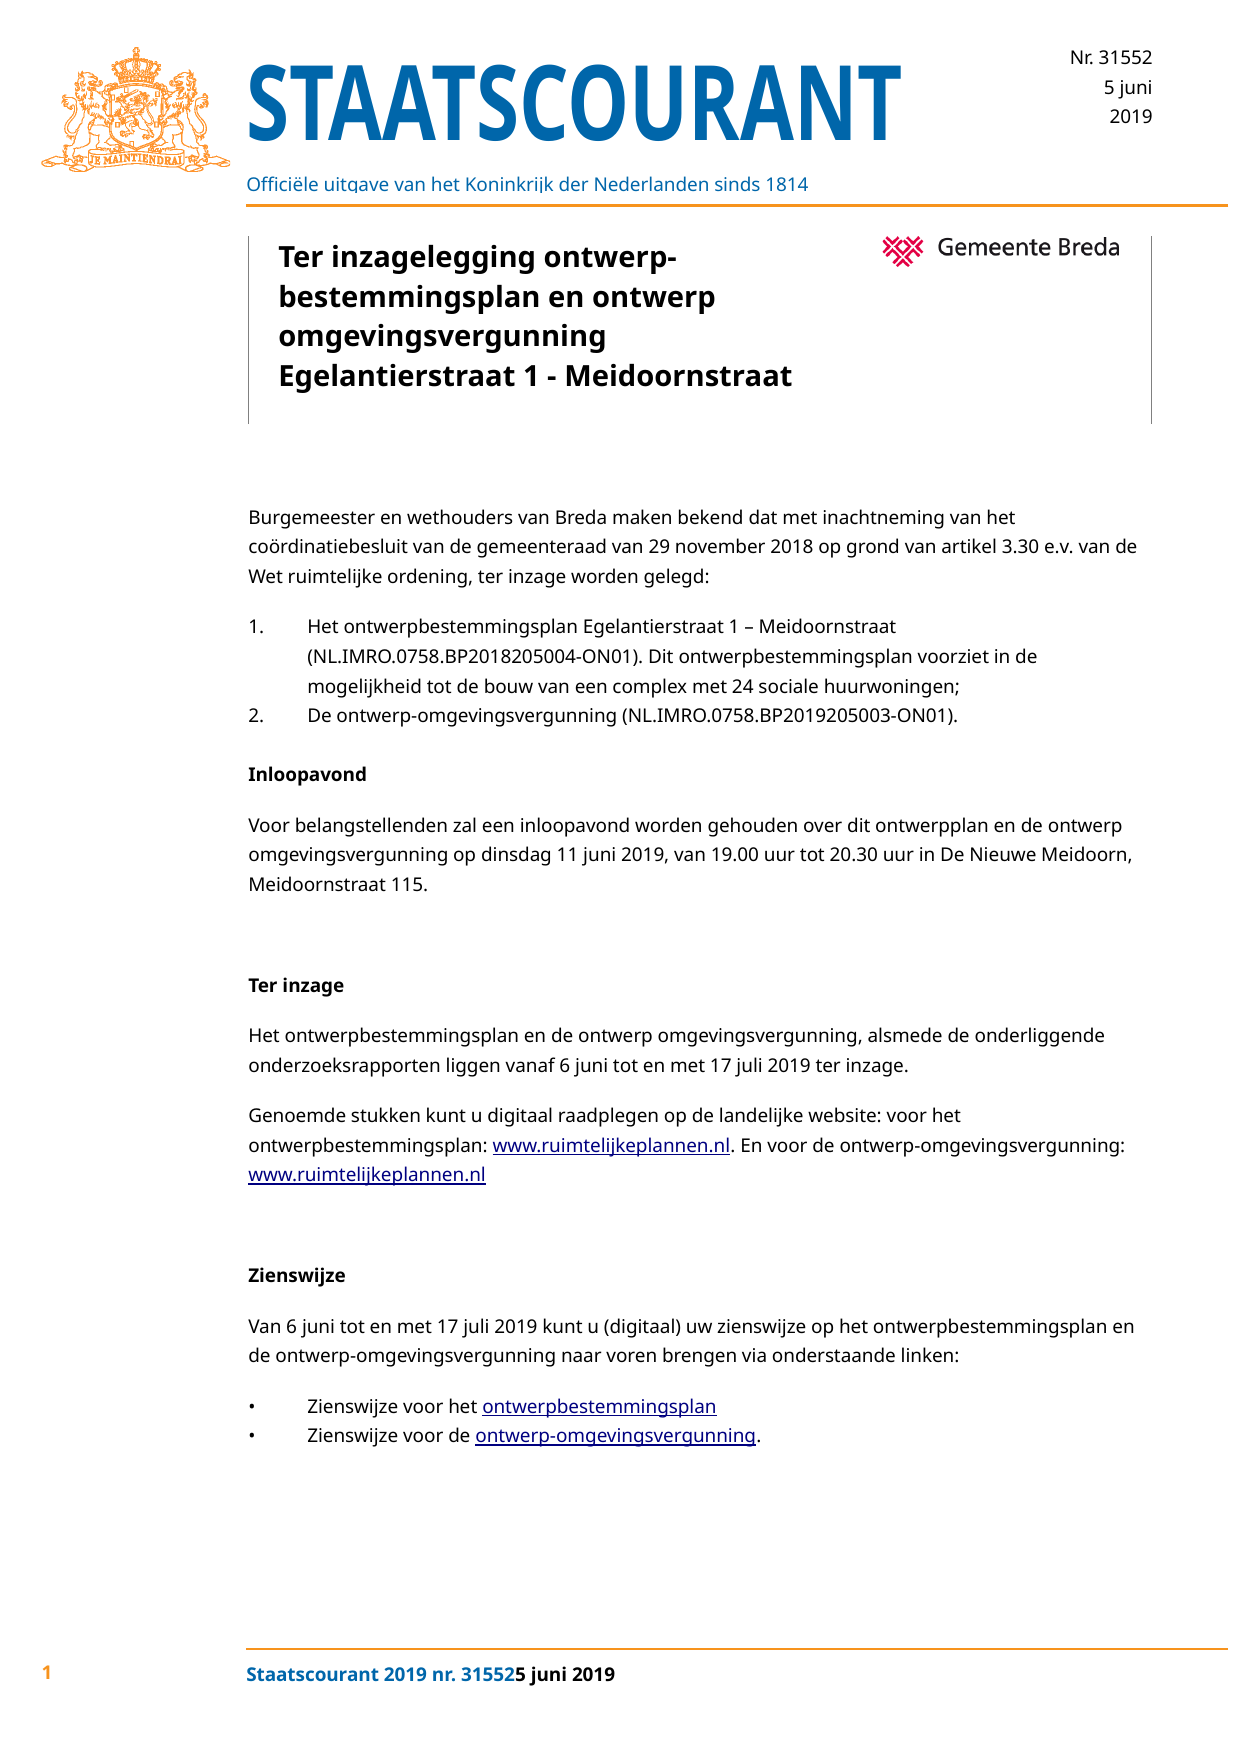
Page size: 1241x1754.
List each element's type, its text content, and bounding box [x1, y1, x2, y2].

list Zienswijze voor het ontwerpbestemmingsplan [248, 1393, 1152, 1418]
text Burgemeester en wethouders van Breda maken bekend dat met inachtneming van het coördinatiebesluit van de gemeenteraad van 29 november 2018 op grond van artikel 3.30 e.v. van de Wet ruimtelijke ordening, ter inzage worden gelegd: [248, 504, 1152, 589]
text Van 6 juni tot en met 17 juli 2019 kunt u (digitaal) uw zienswijze op het ontwerpbestemmingsplan en de ontwerp-omgevingsvergunning naar voren brengen via onderstaande linken: [248, 1313, 1152, 1368]
text Het ontwerpbestemmingsplan en de ontwerp omgevingsvergunning, alsmede de onderliggende onderzoeksrapporten liggen vanaf 6 juni tot en met 17 juli 2019 ter inzage. [248, 1022, 1152, 1078]
text Inloopavond [248, 762, 1152, 787]
list De ontwerp-omgevingsvergunning (NL.IMRO.0758.BP2019205003-ON01). [248, 702, 1152, 728]
table_header Ter inzagelegging ontwerp-bestemmingsplan en ontwerp omgevingsvergunning Egelantierstraat 1 - Meidoornstraat [249, 236, 850, 424]
list Het ontwerpbestemmingsplan Egelantierstraat 1 – Meidoornstraat (NL.IMRO.0758.BP2018205004-ON01). Dit ontwerpbestemmingsplan voorziet in de mogelijkheid tot de bouw van een complex met 24 sociale huurwoningen; [248, 614, 1152, 698]
list Zienswijze voor de ontwerp-omgevingsvergunning. [248, 1422, 1152, 1448]
text Zienswijze [248, 1262, 1152, 1288]
picture [882, 236, 1119, 267]
text Voor belangstellenden zal een inloopavond worden gehouden over dit ontwerpplan en de ontwerp omgevingsvergunning op dinsdag 11 juni 2019, van 19.00 uur tot 20.30 uur in De Nieuwe Meidoorn, Meidoornstraat 115. [248, 812, 1152, 897]
picture [41, 47, 231, 172]
table_header [850, 236, 1151, 424]
text Genoemde stukken kunt u digitaal raadplegen op de landelijke website: voor het ontwerpbestemmingsplan: www.ruimtelijkeplannen.nl. En voor de ontwerp-omgevingsvergunning: www.ruimtelijkeplannen.nl [248, 1102, 1152, 1187]
text Ter inzage [248, 972, 1152, 998]
